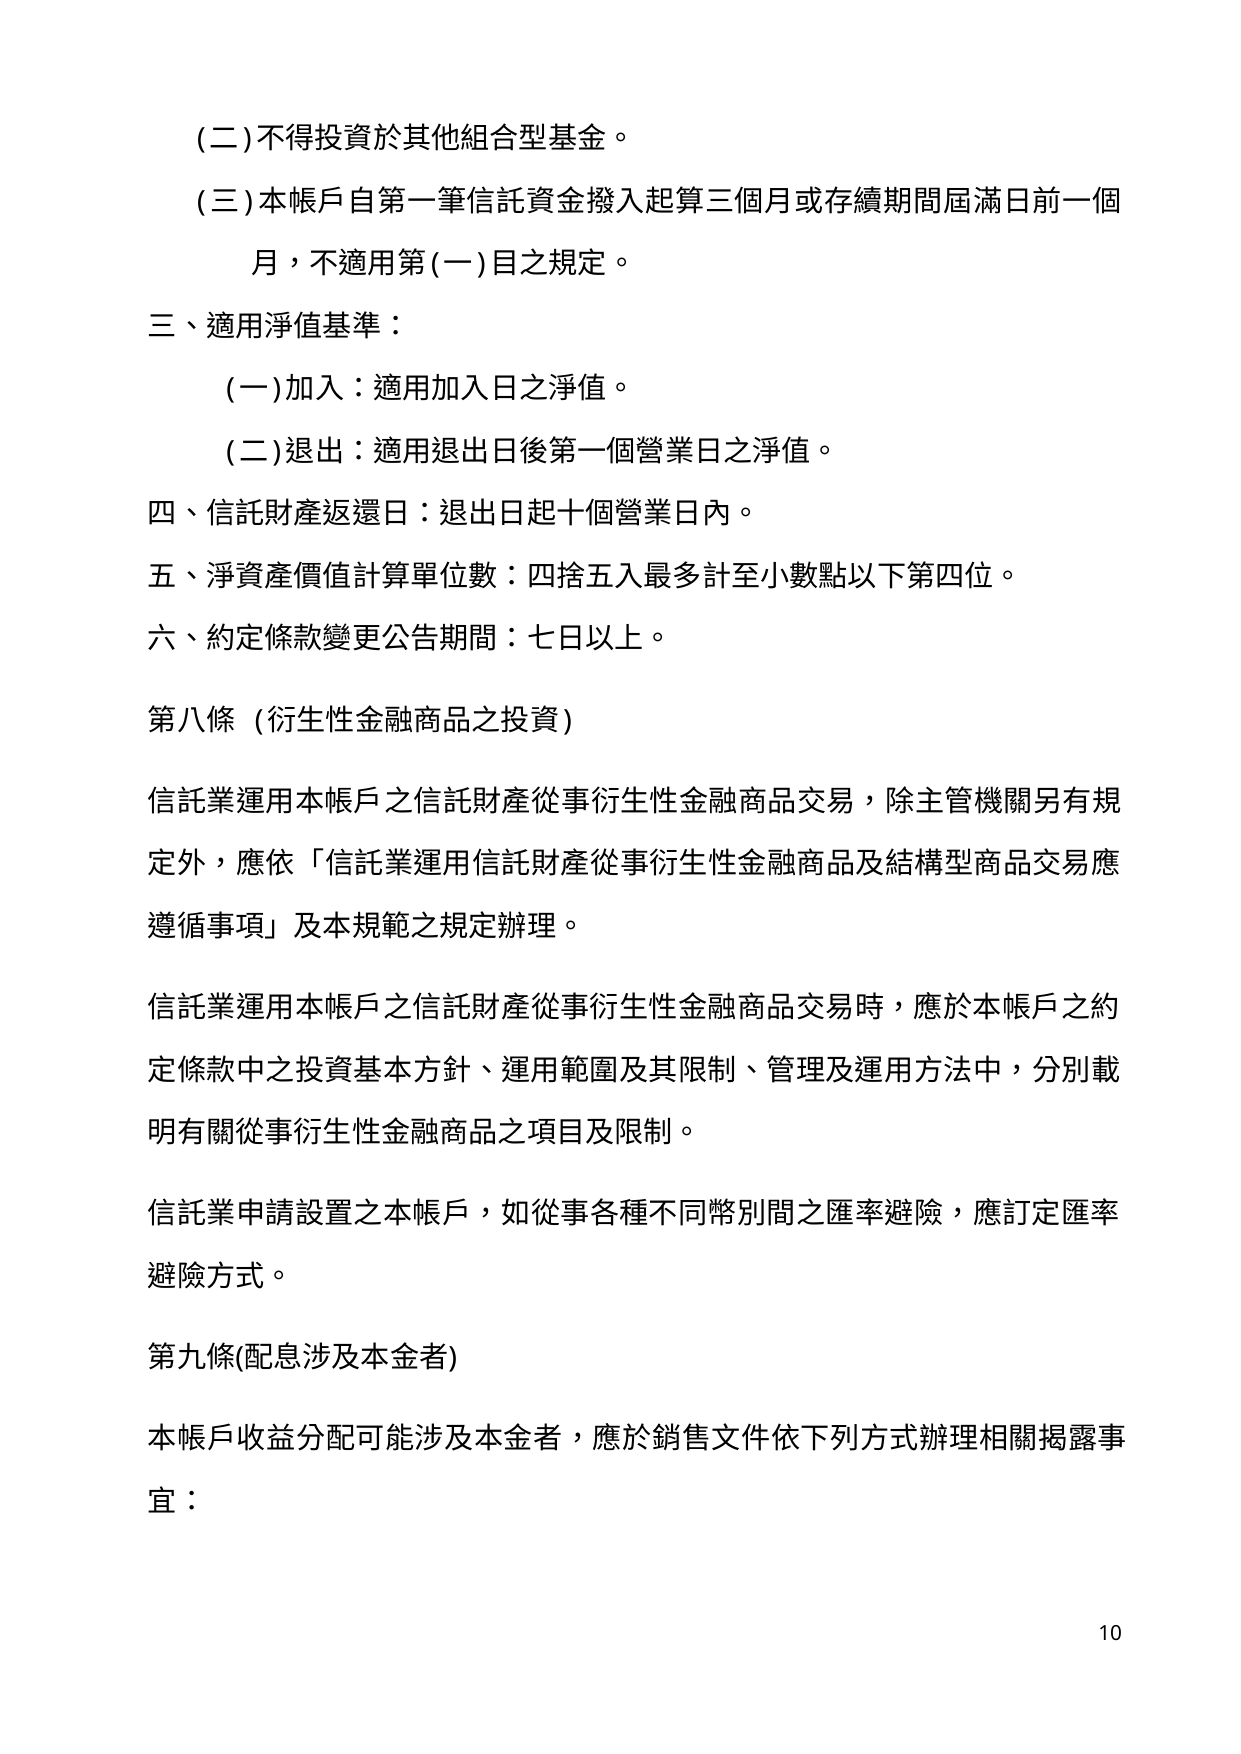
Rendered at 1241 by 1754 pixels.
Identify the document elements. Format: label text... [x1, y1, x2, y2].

text (二)退出：適用退出日後第一個營業日之淨值。 [221, 407, 1122, 469]
text 信託業運用本帳戶之信託財產從事衍生性金融商品交易時，應於本帳戶之約定條款中之投資基本方針、運用範圍及其限制、管理及運用方法中，分別載明有關從事衍生性金融商品之項目及限制。 [148, 963, 1122, 1151]
text 六、約定條款變更公告期間：七日以上。 [148, 594, 1122, 657]
text 四、信託財產返還日：退出日起十個營業日內。 [148, 469, 1122, 532]
text (三)本帳戶自第一筆信託資金撥入起算三個月或存續期間屆滿日前一個月，不適用第(一)目之規定。 [192, 157, 1122, 282]
text 五、淨資產價值計算單位數：四捨五入最多計至小數點以下第四位。 [148, 532, 1122, 594]
text 第八條 (衍生性金融商品之投資) [148, 676, 1129, 738]
text (一)加入：適用加入日之淨值。 [221, 344, 1122, 407]
text (二)不得投資於其他組合型基金。 [192, 94, 1122, 157]
text 本帳戶收益分配可能涉及本金者，應於銷售文件依下列方式辦理相關揭露事宜： [148, 1394, 1129, 1519]
text 信託業申請設置之本帳戶，如從事各種不同幣別間之匯率避險，應訂定匯率避險方式。 [148, 1169, 1122, 1294]
text 第九條(配息涉及本金者) [148, 1313, 1129, 1376]
text 信託業運用本帳戶之信託財產從事衍生性金融商品交易，除主管機關另有規定外，應依「信託業運用信託財產從事衍生性金融商品及結構型商品交易應遵循事項」及本規範之規定辦理。 [148, 757, 1122, 944]
text 三、適用淨值基準： [148, 282, 1122, 344]
